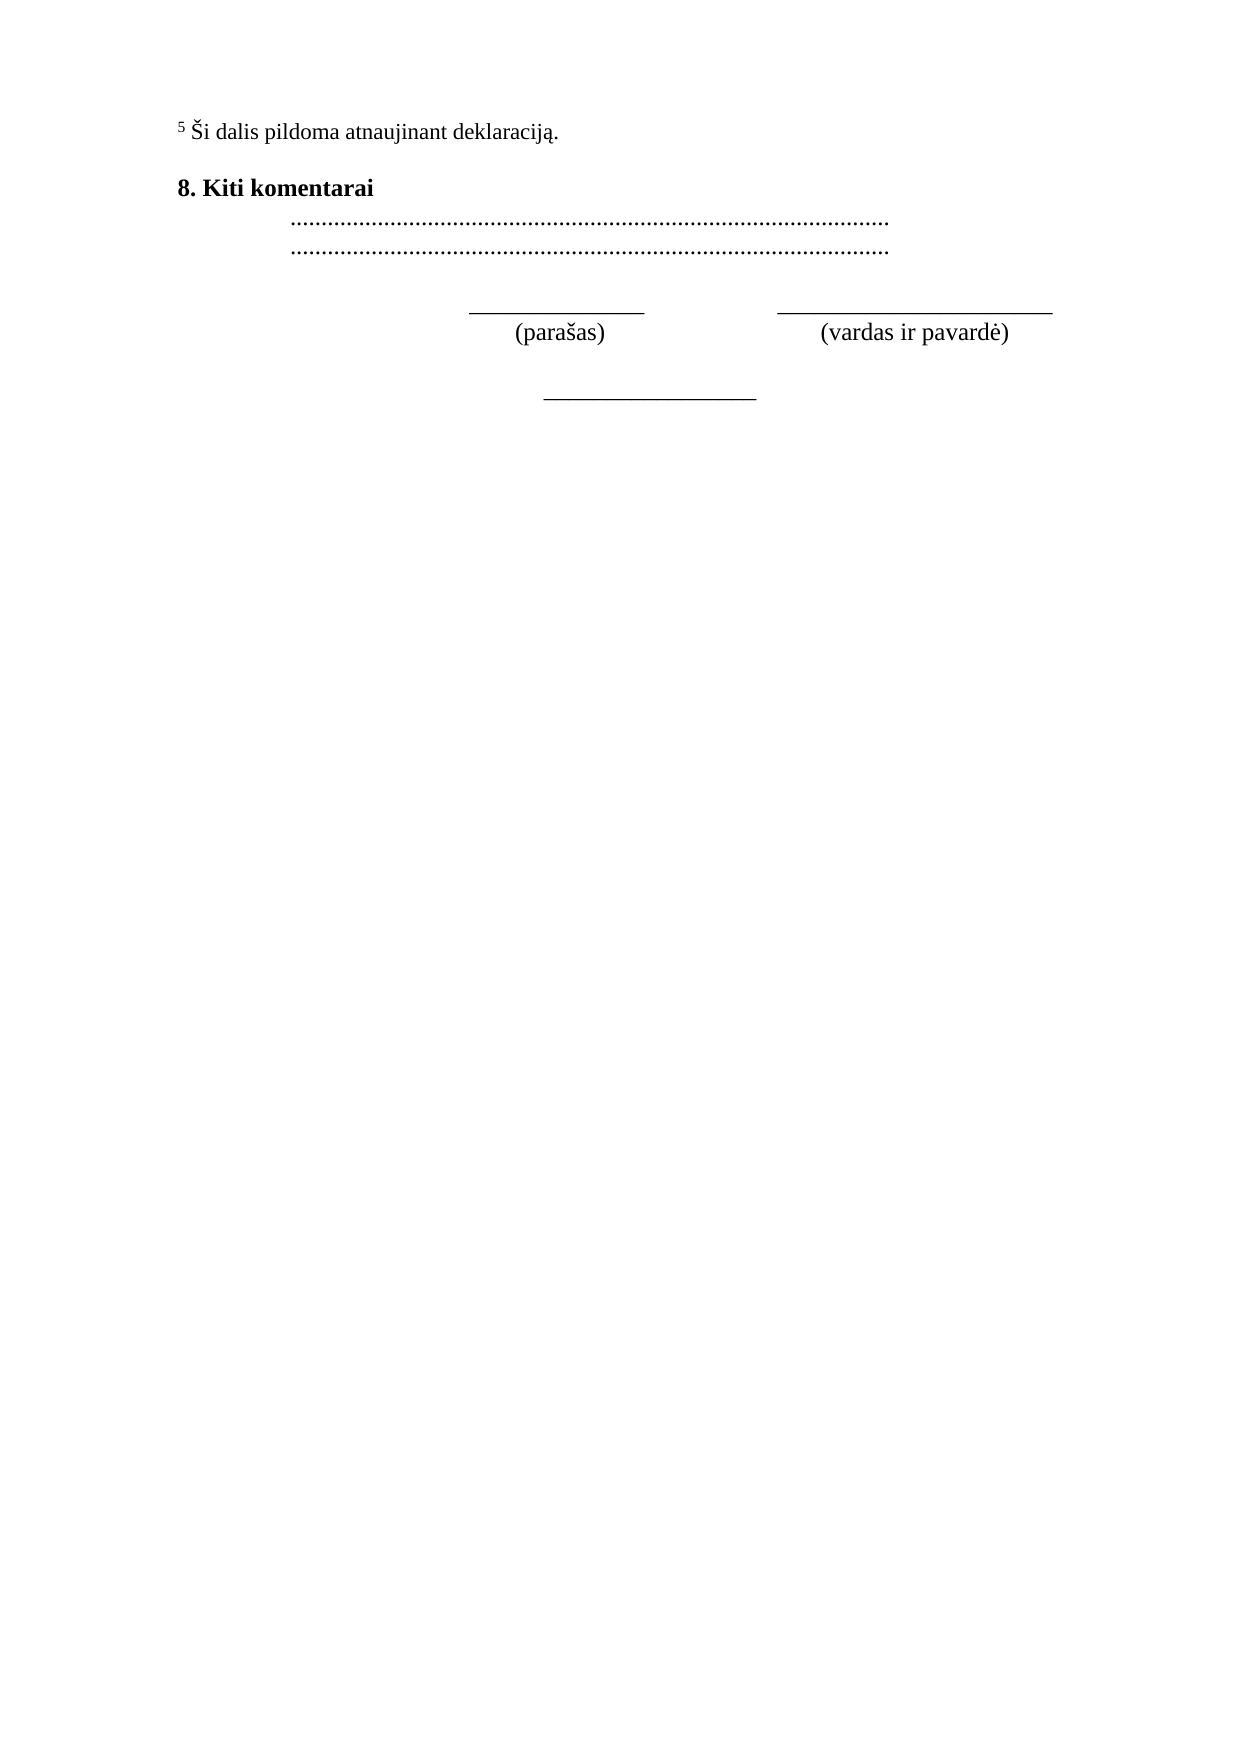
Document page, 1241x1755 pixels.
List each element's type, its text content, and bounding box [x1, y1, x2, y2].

text _________________ [177, 374, 1122, 403]
text . [290, 231, 1122, 259]
text 5 Ši dalis pildoma atnaujinant deklaraciją. [177, 118, 1122, 144]
text . [290, 202, 1122, 231]
text ______________ ______________________ [469, 288, 1122, 317]
text (parašas) (vardas ir pavardė) [515, 317, 1122, 346]
text 8. Kiti komentarai [177, 173, 1122, 202]
